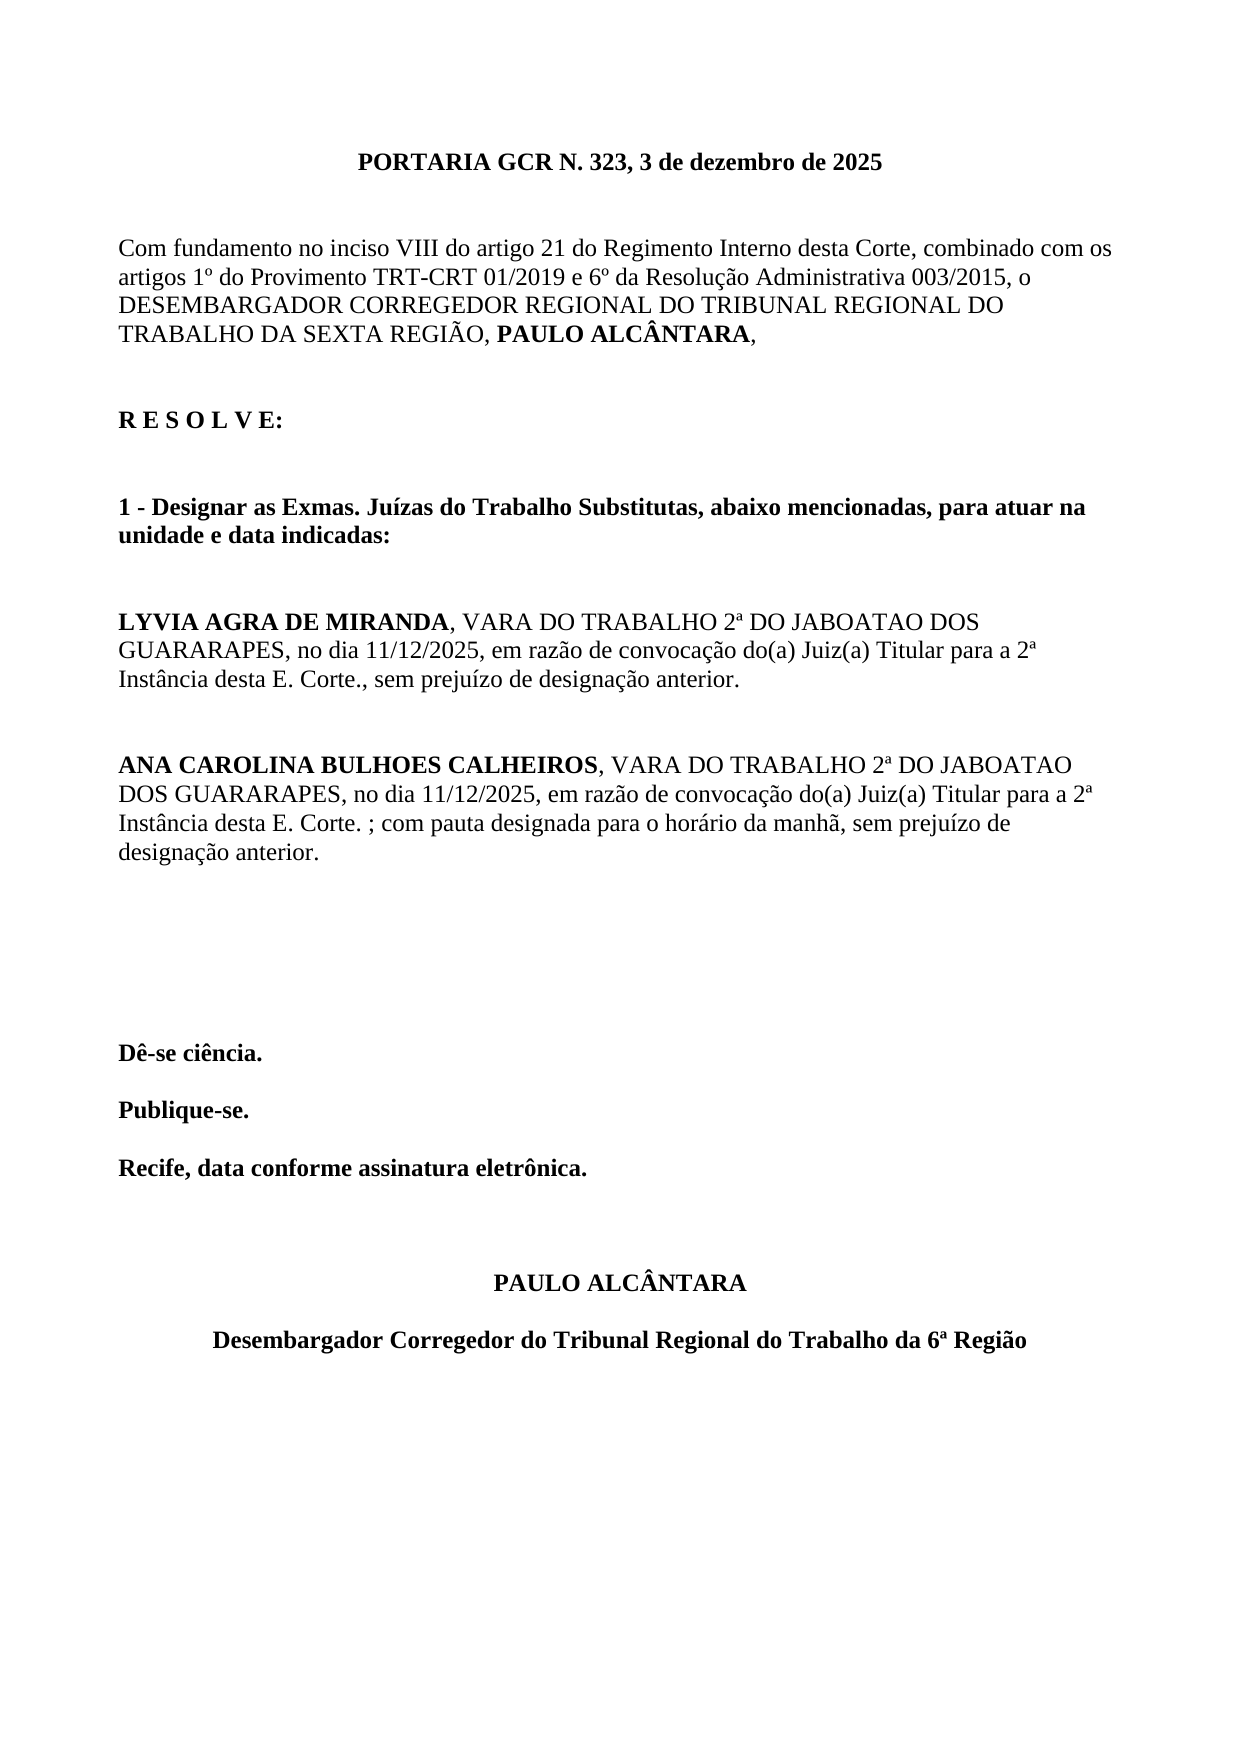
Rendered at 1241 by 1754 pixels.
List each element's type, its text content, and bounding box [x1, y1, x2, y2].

text PORTARIA GCR N. 323, 3 de dezembro de 2025 [118, 147, 1122, 176]
text Dê-se ciência. [118, 1038, 1122, 1067]
text LYVIA AGRA DE MIRANDA, VARA DO TRABALHO 2ª DO JABOATAO DOS GUARARAPES, no dia 11/12/2025, em razão de convocação do(a) Juiz(a) Titular para a 2ª Instância desta E. Corte., sem prejuízo de designação anterior. [118, 607, 1122, 693]
text Recife, data conforme assinatura eletrônica. [118, 1153, 1122, 1182]
text Desembargador Corregedor do Tribunal Regional do Trabalho da 6ª Região [118, 1326, 1122, 1354]
text Publique-se. [118, 1096, 1122, 1124]
text Com fundamento no inciso VIII do artigo 21 do Regimento Interno desta Corte, combinado com os artigos 1º do Provimento TRT-CRT 01/2019 e 6º da Resolução Administrativa 003/2015, o DESEMBARGADOR CORREGEDOR REGIONAL DO TRIBUNAL REGIONAL DO TRABALHO DA SEXTA REGIÃO, PAULO ALCÂNTARA, [118, 233, 1122, 348]
text ANA CAROLINA BULHOES CALHEIROS, VARA DO TRABALHO 2ª DO JABOATAO DOS GUARARAPES, no dia 11/12/2025, em razão de convocação do(a) Juiz(a) Titular para a 2ª Instância desta E. Corte. ; com pauta designada para o horário da manhã, sem prejuízo de designação anterior. [118, 751, 1122, 866]
text PAULO ALCÂNTARA [118, 1268, 1122, 1297]
text R E S O L V E: [118, 406, 1122, 434]
text 1 - Designar as Exmas. Juízas do Trabalho Substitutas, abaixo mencionadas, para atuar na unidade e data indicadas: [118, 492, 1122, 549]
